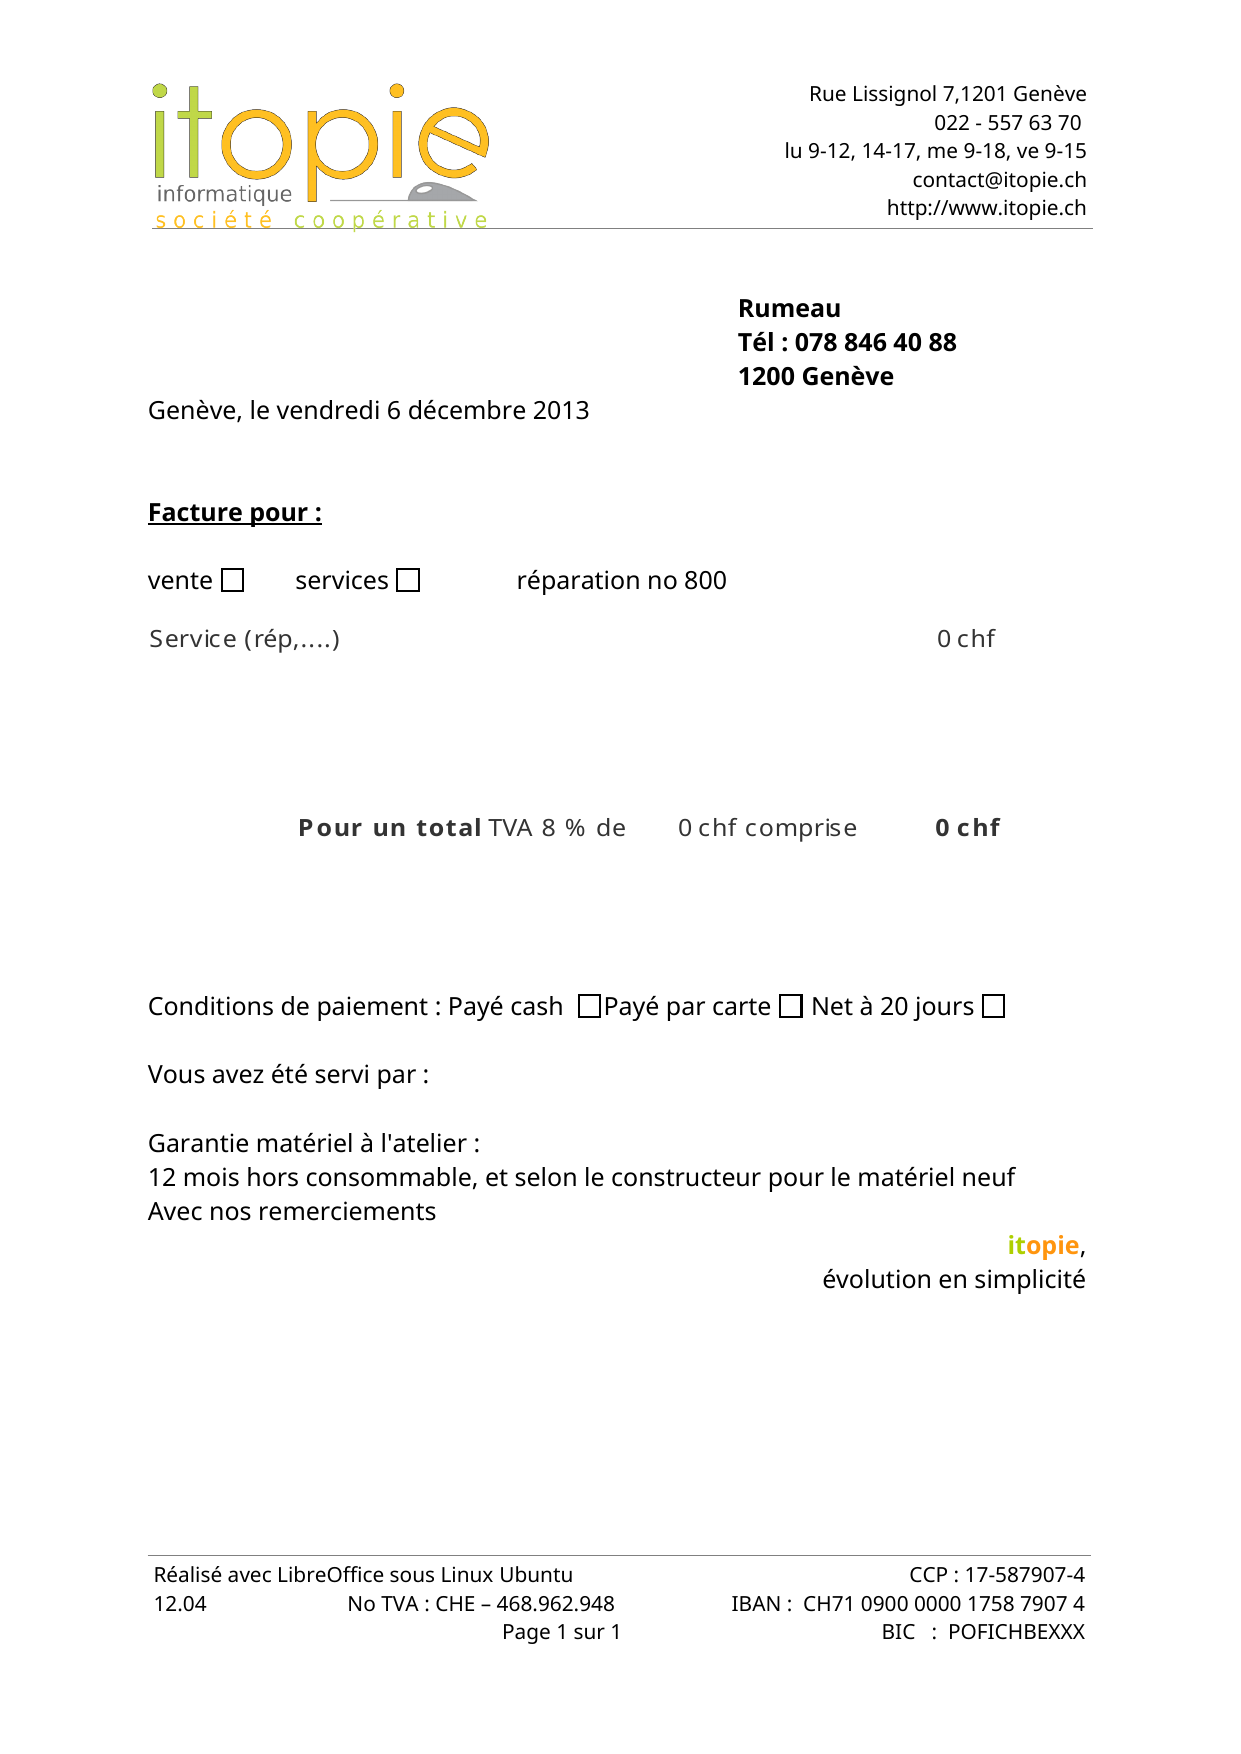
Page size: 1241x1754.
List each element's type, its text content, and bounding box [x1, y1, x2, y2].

text Avec nos remerciements [148, 1193, 1093, 1227]
text Vous avez été servi par : [148, 1057, 1093, 1091]
text Conditions de paiement : Payé cash Payé par carte Net à 20 jours [148, 989, 1093, 1023]
text 1200 Genève [148, 358, 1093, 392]
text 12 mois hors consommable, et selon le constructeur pour le matériel neuf [148, 1159, 1093, 1193]
text Garantie matériel à l'atelier : [148, 1125, 1093, 1159]
text Facture pour : [148, 495, 1093, 529]
picture [138, 72, 500, 244]
text vente services réparation no 800 [148, 563, 1093, 597]
text évolution en simplicité [148, 1262, 1093, 1296]
text Tél : 078 846 40 88 [148, 324, 1093, 358]
text Rumeau [148, 290, 1093, 324]
text Genève, le vendredi 6 décembre 2013 [148, 392, 1093, 427]
text itopie, [148, 1227, 1093, 1262]
